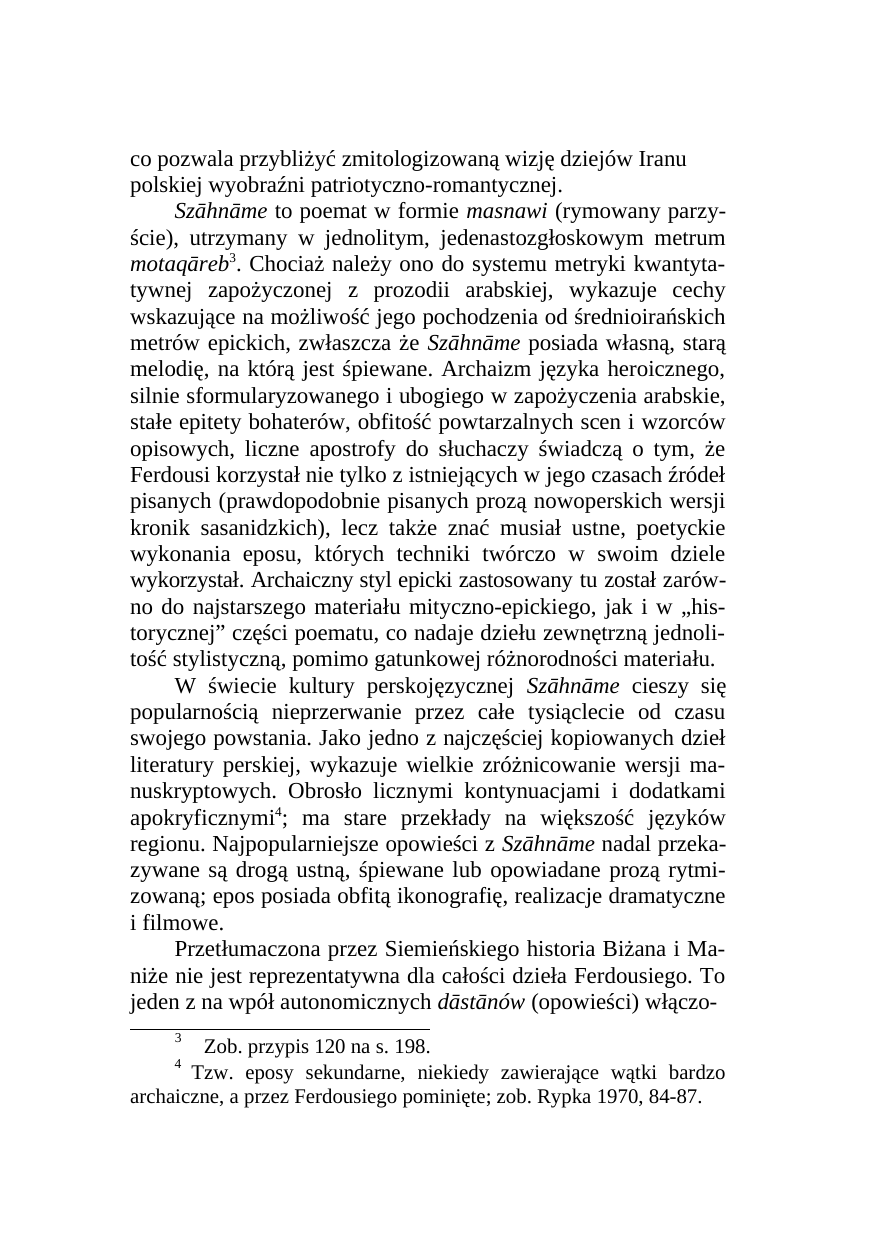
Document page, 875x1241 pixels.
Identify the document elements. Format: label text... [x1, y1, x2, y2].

text 3 Zob. przypis 120 na s. 198. [174, 1017, 757, 1058]
text 4 Tzw. eposy sekundarne, niekiedy zawierające wątki bardzo archaiczne, a przez Ferdousiego pominięte; zob. Rypka 1970, 84-87. [130, 1060, 726, 1108]
text W świecie kultury perskojęzycznej Szāhnāme cieszy się popularnością nieprzerwanie przez całe tysiąclecie od czasu swojego powstania. Jako jedno z najczęściej kopiowanych dzieł literatury perskiej, wykazuje wielkie zróżnicowanie wersji ma- nuskryptowych. Obrosło licznymi kontynuacjami i dodatkami apokryficznymi4; ma stare przekłady na większość języków regionu. Najpopularniejsze opowieści z Szāhnāme nadal przeka- zywane są drogą ustną, śpiewane lub opowiadane prozą rytmi- zowaną; epos posiada obfitą ikonografię, realizacje dramatyczne i filmowe. [130, 672, 726, 935]
text Szāhnāme to poemat w formie masnawi (rymowany parzy- ście), utrzymany w jednolitym, jedenastozgłoskowym metrum motaqāreb3. Chociaż należy ono do systemu metryki kwantyta- tywnej zapożyczonej z prozodii arabskiej, wykazuje cechy wskazujące na możliwość jego pochodzenia od średnioirańskich metrów epickich, zwłaszcza że Szāhnāme posiada własną, starą melodię, na którą jest śpiewane. Archaizm języka heroicznego, silnie sformularyzowanego i ubogiego w zapożyczenia arabskie, stałe epitety bohaterów, obfitość powtarzalnych scen i wzorców opisowych, liczne apostrofy do słuchaczy świadczą o tym, że Ferdousi korzystał nie tylko z istniejących w jego czasach źródeł pisanych (prawdopodobnie pisanych prozą nowoperskich wersji kronik sasanidzkich), lecz także znać musiał ustne, poetyckie wykonania eposu, których techniki twórczo w swoim dziele wykorzystał. Archaiczny styl epicki zastosowany tu został zarów- no do najstarszego materiału mityczno-epickiego, jak i w „his- torycznej” części poematu, co nadaje dziełu zewnętrzną jednoli- tość stylistyczną, pomimo gatunkowej różnorodności materiału. [130, 197, 726, 672]
text Przetłumaczona przez Siemieńskiego historia Biżana i Ma- niże nie jest reprezentatywna dla całości dzieła Ferdousiego. To jeden z na wpół autonomicznych dāstānów (opowieści) włączo- [130, 935, 726, 1014]
text co pozwala przybliżyć zmitologizowaną wizję dziejów Iranu polskiej wyobraźni patriotyczno-romantycznej. [130, 144, 714, 197]
